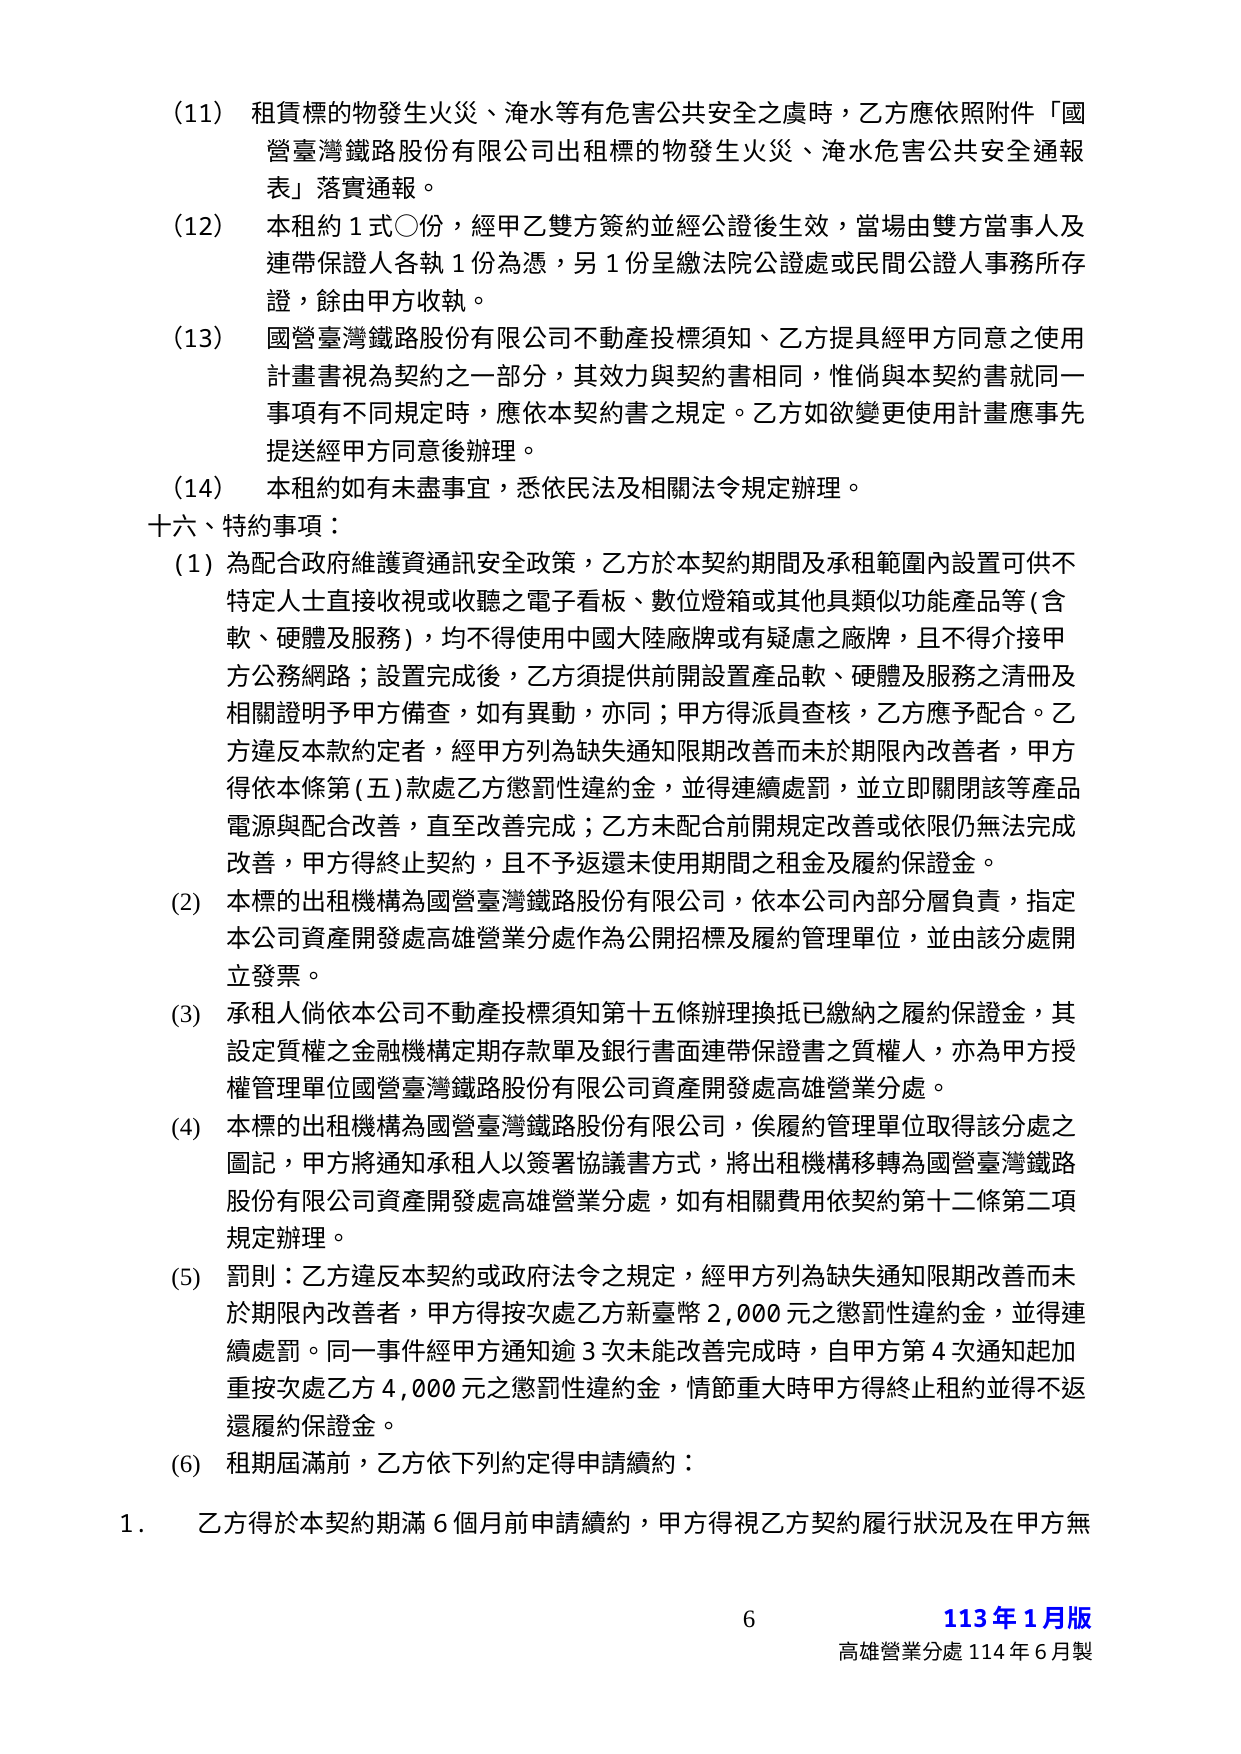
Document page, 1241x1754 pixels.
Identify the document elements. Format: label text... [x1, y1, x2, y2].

list 罰則：乙方違反本契約或政府法令之規定，經甲方列為缺失通知限期改善而未於期限內改善者，甲方得按次處乙方新臺幣2,000元之懲罰性違約金，並得連續處罰。同一事件經甲方通知逾3次未能改善完成時，自甲方第4次通知起加重按次處乙方4,000元之懲罰性違約金，情節重大時甲方得終止租約並得不返還履約保證金。 [171, 1255, 1087, 1443]
list 承租人倘依本公司不動產投標須知第十五條辦理換抵已繳納之履約保證金，其設定質權之金融機構定期存款單及銀行書面連帶保證書之質權人，亦為甲方授權管理單位國營臺灣鐵路股份有限公司資產開發處高雄營業分處。 [171, 993, 1087, 1105]
list 本租約1式○份，經甲乙雙方簽約並經公證後生效，當場由雙方當事人及連帶保證人各執1份為憑，另1份呈繳法院公證處或民間公證人事務所存證，餘由甲方收執。 [158, 205, 1087, 318]
list 租賃標的物發生火災、淹水等有危害公共安全之虞時，乙方應依照附件「國營臺灣鐵路股份有限公司出租標的物發生火災、淹水危害公共安全通報表」落實通報。 [158, 93, 1087, 205]
list 本標的出租機構為國營臺灣鐵路股份有限公司，依本公司內部分層負責，指定本公司資產開發處高雄營業分處作為公開招標及履約管理單位，並由該分處開立發票。 [171, 880, 1087, 993]
list 國營臺灣鐵路股份有限公司不動產投標須知、乙方提具經甲方同意之使用計畫書視為契約之一部分，其效力與契約書相同，惟倘與本契約書就同一事項有不同規定時，應依本契約書之規定。乙方如欲變更使用計畫應事先提送經甲方同意後辦理。 [158, 318, 1087, 468]
list 租期屆滿前，乙方依下列約定得申請續約： [171, 1443, 1087, 1480]
list 乙方得於本契約期滿6個月前申請續約，甲方得視乙方契約履行狀況及在甲方無 [118, 1480, 1092, 1543]
list 為配合政府維護資通訊安全政策，乙方於本契約期間及承租範圍內設置可供不特定人士直接收視或收聽之電子看板、數位燈箱或其他具類似功能產品等(含軟、硬體及服務)，均不得使用中國大陸廠牌或有疑慮之廠牌，且不得介接甲方公務網路；設置完成後，乙方須提供前開設置產品軟、硬體及服務之清冊及相關證明予甲方備查，如有異動，亦同；甲方得派員查核，乙方應予配合。乙方違反本款約定者，經甲方列為缺失通知限期改善而未於期限內改善者，甲方得依本條第(五)款處乙方懲罰性違約金，並得連續處罰，並立即關閉該等產品電源與配合改善，直至改善完成；乙方未配合前開規定改善或依限仍無法完成改善，甲方得終止契約，且不予返還未使用期間之租金及履約保證金。 [171, 543, 1087, 880]
list 本標的出租機構為國營臺灣鐵路股份有限公司，俟履約管理單位取得該分處之圖記，甲方將通知承租人以簽署協議書方式，將出租機構移轉為國營臺灣鐵路股份有限公司資產開發處高雄營業分處，如有相關費用依契約第十二條第二項規定辦理。 [171, 1105, 1087, 1255]
text 十六、特約事項： [148, 505, 1087, 543]
list 本租約如有未盡事宜，悉依民法及相關法令規定辦理。 [158, 468, 1087, 505]
